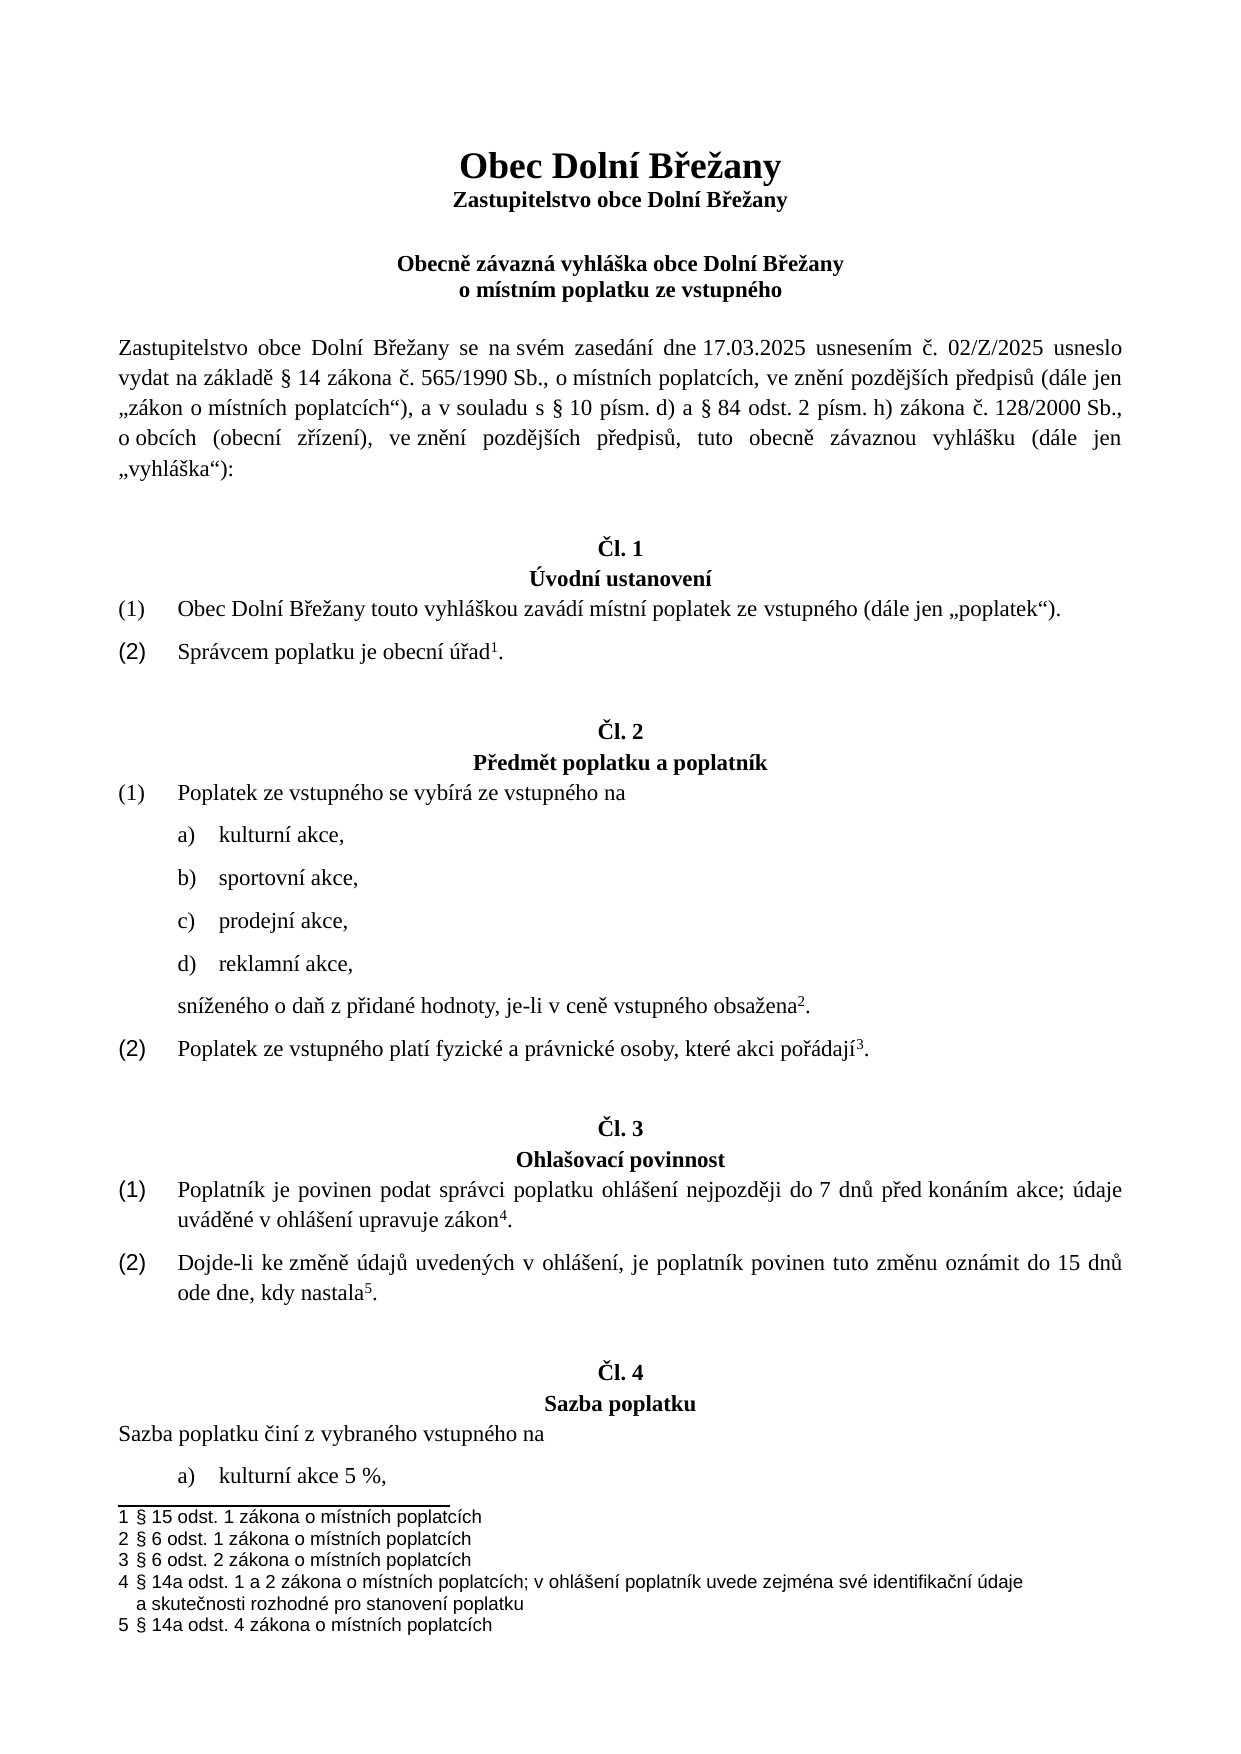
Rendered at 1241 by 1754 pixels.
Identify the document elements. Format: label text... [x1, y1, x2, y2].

list § 6 odst. 2 zákona o místních poplatcích [118, 1549, 1122, 1571]
list Dojde-li ke změně údajů uvedených v ohlášení, je poplatník povinen tuto změnu oznámit do 15 dnů ode dne, kdy nastala. [118, 1249, 1122, 1306]
list § 15 odst. 1 zákona o místních poplatcích [118, 1506, 1122, 1528]
text Sazba poplatku činí z vybraného vstupného na [118, 1420, 1122, 1446]
subtitle Čl. 2 Předmět poplatku a poplatník [118, 718, 1122, 775]
list Poplatník je povinen podat správci poplatku ohlášení nejpozději do 7 dnů před konáním akce; údaje uváděné v ohlášení upravuje zákon. [118, 1176, 1122, 1233]
list Správcem poplatku je obecní úřad. [118, 638, 1122, 664]
text § 6 odst. 1 zákona o místních poplatcích [118, 1528, 1122, 1549]
text Zastupitelstvo obce Dolní Břežany se na svém zasedání dne 17.03.2025 usnesením č. 02/Z/2025 usneslo vydat na základě § 14 zákona č. 565/1990 Sb., o místních poplatcích, ve znění pozdějších předpisů (dále jen „zákon o místních poplatcích“), a v souladu s § 10 písm. d) a § 84 odst. 2 písm. h) zákona č. 128/2000 Sb., o obcích (obecní zřízení), ve znění pozdějších předpisů, tuto obecně závaznou vyhlášku (dále jen „vyhláška“): [118, 334, 1122, 481]
list sportovní akce, [177, 864, 1122, 891]
list kulturní akce 5 %, [177, 1463, 1122, 1489]
list § 14a odst. 1 a 2 zákona o místních poplatcích; v ohlášení poplatník uvede zejména své identifikační údaje a skutečnosti rozhodné pro stanovení poplatku [118, 1571, 1122, 1614]
subtitle Čl. 4 Sazba poplatku [118, 1359, 1122, 1416]
list Poplatek ze vstupného platí fyzické a právnické osoby, které akci pořádají. [118, 1035, 1122, 1062]
subtitle Čl. 1 Úvodní ustanovení [118, 535, 1122, 591]
list prodejní akce, [177, 907, 1122, 933]
text Obec Dolní Břežany Zastupitelstvo obce Dolní Břežany [118, 143, 1122, 213]
subtitle Čl. 3 Ohlašovací povinnost [118, 1116, 1122, 1172]
subtitle Obecně závazná vyhláška obce Dolní Břežany o místním poplatku ze vstupného [118, 250, 1122, 303]
list kulturní akce, [177, 822, 1122, 848]
text sníženého o daň z přidané hodnoty, je-li v ceně vstupného obsažena. [118, 992, 1122, 1019]
list Poplatek ze vstupného se vybírá ze vstupného na [118, 779, 1122, 805]
list § 14a odst. 4 zákona o místních poplatcích [118, 1614, 1122, 1635]
list Obec Dolní Břežany touto vyhláškou zavádí místní poplatek ze vstupného (dále jen „poplatek“). [118, 595, 1122, 622]
list reklamní akce, [177, 950, 1122, 976]
